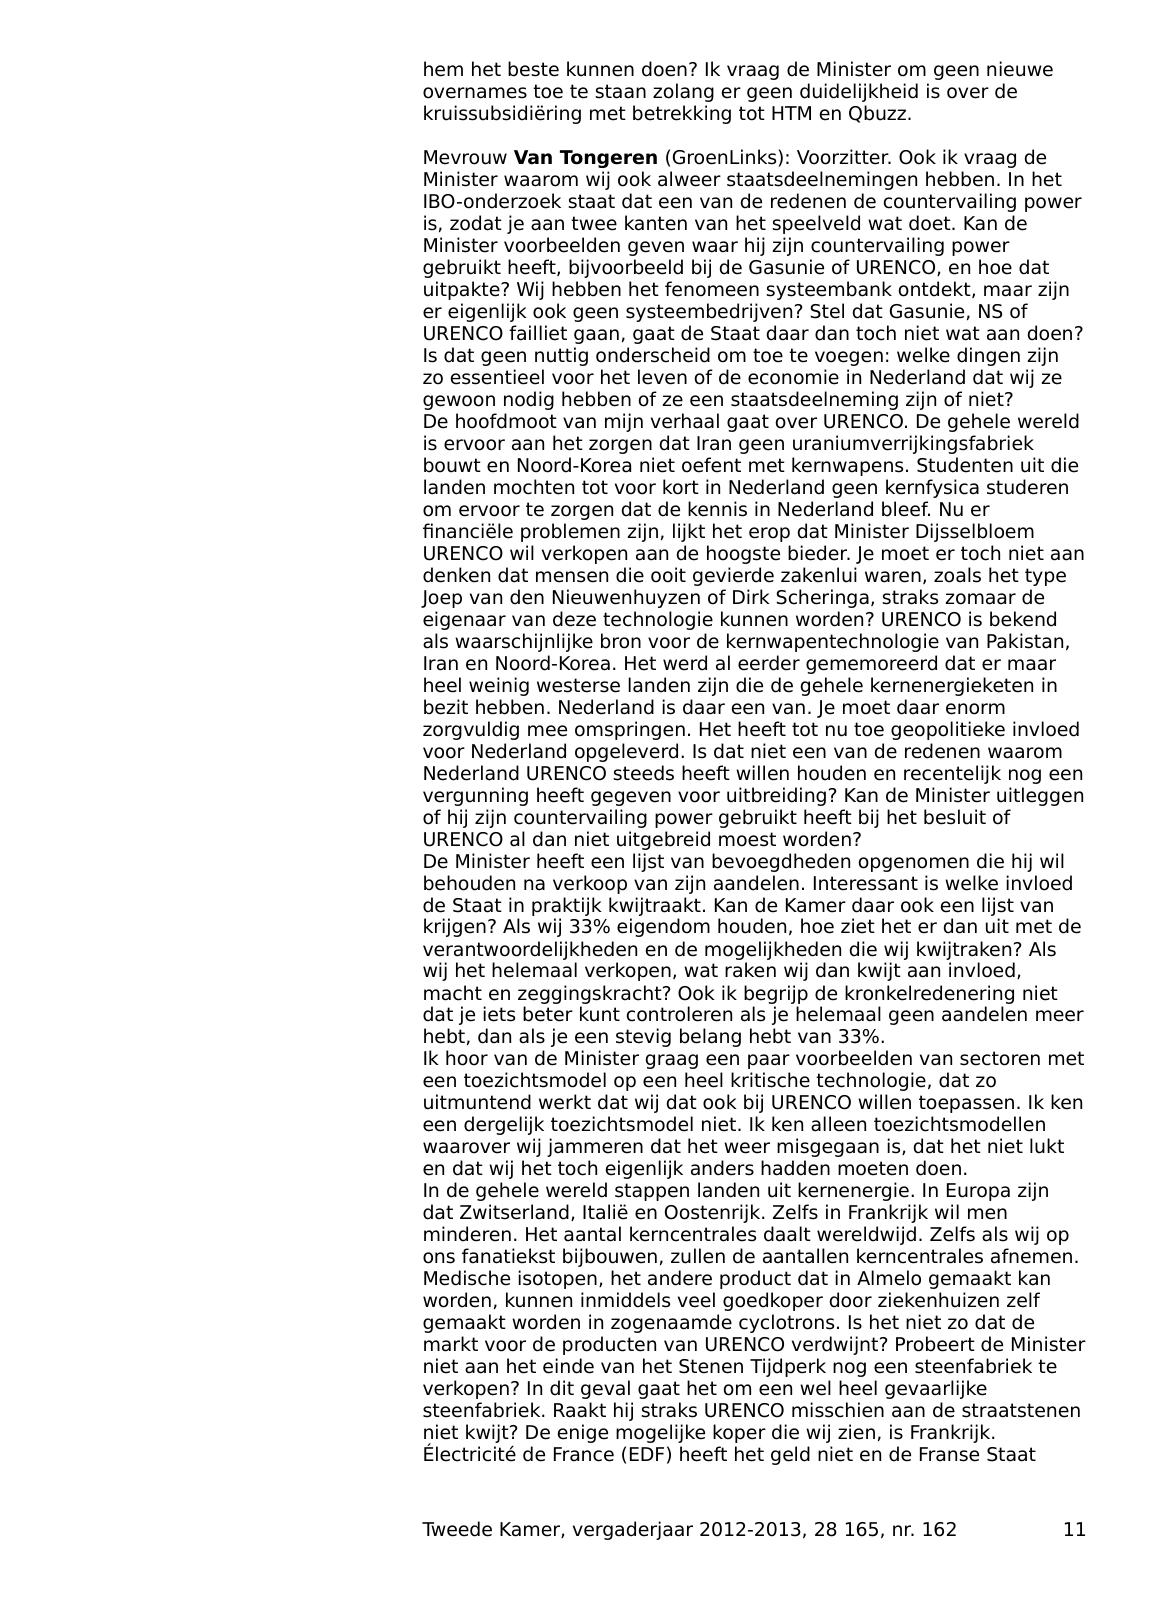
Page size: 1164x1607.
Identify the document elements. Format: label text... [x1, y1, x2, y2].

text In de gehele wereld stappen landen uit kernenergie. In Europa zijn dat Zwitserland, Italië en Oostenrijk. Zelfs in Frankrijk wil men minderen. Het aantal kerncentrales daalt wereldwijd. Zelfs als wij op ons fanatiekst bijbouwen, zullen de aantallen kerncentrales afnemen. Medische isotopen, het andere product dat in Almelo gemaakt kan worden, kunnen inmiddels veel goedkoper door ziekenhuizen zelf gemaakt worden in zogenaamde cyclotrons. Is het niet zo dat de markt voor de producten van URENCO verdwijnt? Probeert de Minister niet aan het einde van het Stenen Tijdperk nog een steenfabriek te verkopen? In dit geval gaat het om een wel heel gevaarlijke steenfabriek. Raakt hij straks URENCO misschien aan de straatstenen niet kwijt? De enige mogelijke koper die wij zien, is Frankrijk. Électricité de France (EDF) heeft het geld niet en de Franse Staat [422, 1180, 1087, 1466]
text De hoofdmoot van mijn verhaal gaat over URENCO. De gehele wereld is ervoor aan het zorgen dat Iran geen uraniumverrijkingsfabriek bouwt en Noord-Korea niet oefent met kernwapens. Studenten uit die landen mochten tot voor kort in Nederland geen kernfysica studeren om ervoor te zorgen dat de kennis in Nederland bleef. Nu er financiële problemen zijn, lijkt het erop dat Minister Dijsselbloem URENCO wil verkopen aan de hoogste bieder. Je moet er toch niet aan denken dat mensen die ooit gevierde zakenlui waren, zoals het type Joep van den Nieuwenhuyzen of Dirk Scheringa, straks zomaar de eigenaar van deze technologie kunnen worden? URENCO is bekend als waarschijnlijke bron voor de kernwapentechnologie van Pakistan, Iran en Noord-Korea. Het werd al eerder gememoreerd dat er maar heel weinig westerse landen zijn die de gehele kernenergieketen in bezit hebben. Nederland is daar een van. Je moet daar enorm zorgvuldig mee omspringen. Het heeft tot nu toe geopolitieke invloed voor Nederland opgeleverd. Is dat niet een van de redenen waarom Nederland URENCO steeds heeft willen houden en recentelijk nog een vergunning heeft gegeven voor uitbreiding? Kan de Minister uitleggen of hij zijn countervailing power gebruikt heeft bij het besluit of URENCO al dan niet uitgebreid moest worden? [422, 411, 1087, 851]
text Mevrouw Van Tongeren (GroenLinks): Voorzitter. Ook ik vraag de Minister waarom wij ook alweer staatsdeelnemingen hebben. In het IBO-onderzoek staat dat een van de redenen de countervailing power is, zodat je aan twee kanten van het speelveld wat doet. Kan de Minister voorbeelden geven waar hij zijn countervailing power gebruikt heeft, bijvoorbeeld bij de Gasunie of URENCO, en hoe dat uitpakte? Wij hebben het fenomeen systeembank ontdekt, maar zijn er eigenlijk ook geen systeembedrijven? Stel dat Gasunie, NS of URENCO failliet gaan, gaat de Staat daar dan toch niet wat aan doen? Is dat geen nuttig onderscheid om toe te voegen: welke dingen zijn zo essentieel voor het leven of de economie in Nederland dat wij ze gewoon nodig hebben of ze een staatsdeelneming zijn of niet? [422, 147, 1087, 411]
text hem het beste kunnen doen? Ik vraag de Minister om geen nieuwe overnames toe te staan zolang er geen duidelijkheid is over de kruissubsidiëring met betrekking tot HTM en Qbuzz. [422, 59, 1087, 125]
text De Minister heeft een lijst van bevoegdheden opgenomen die hij wil behouden na verkoop van zijn aandelen. Interessant is welke invloed de Staat in praktijk kwijtraakt. Kan de Kamer daar ook een lijst van krijgen? Als wij 33% eigendom houden, hoe ziet het er dan uit met de verantwoordelijkheden en de mogelijkheden die wij kwijtraken? Als wij het helemaal verkopen, wat raken wij dan kwijt aan invloed, macht en zeggingskracht? Ook ik begrijp de kronkelredenering niet dat je iets beter kunt controleren als je helemaal geen aandelen meer hebt, dan als je een stevig belang hebt van 33%. [422, 851, 1087, 1048]
text Ik hoor van de Minister graag een paar voorbeelden van sectoren met een toezichtsmodel op een heel kritische technologie, dat zo uitmuntend werkt dat wij dat ook bij URENCO willen toepassen. Ik ken een dergelijk toezichtsmodel niet. Ik ken alleen toezichtsmodellen waarover wij jammeren dat het weer misgegaan is, dat het niet lukt en dat wij het toch eigenlijk anders hadden moeten doen. [422, 1048, 1087, 1180]
